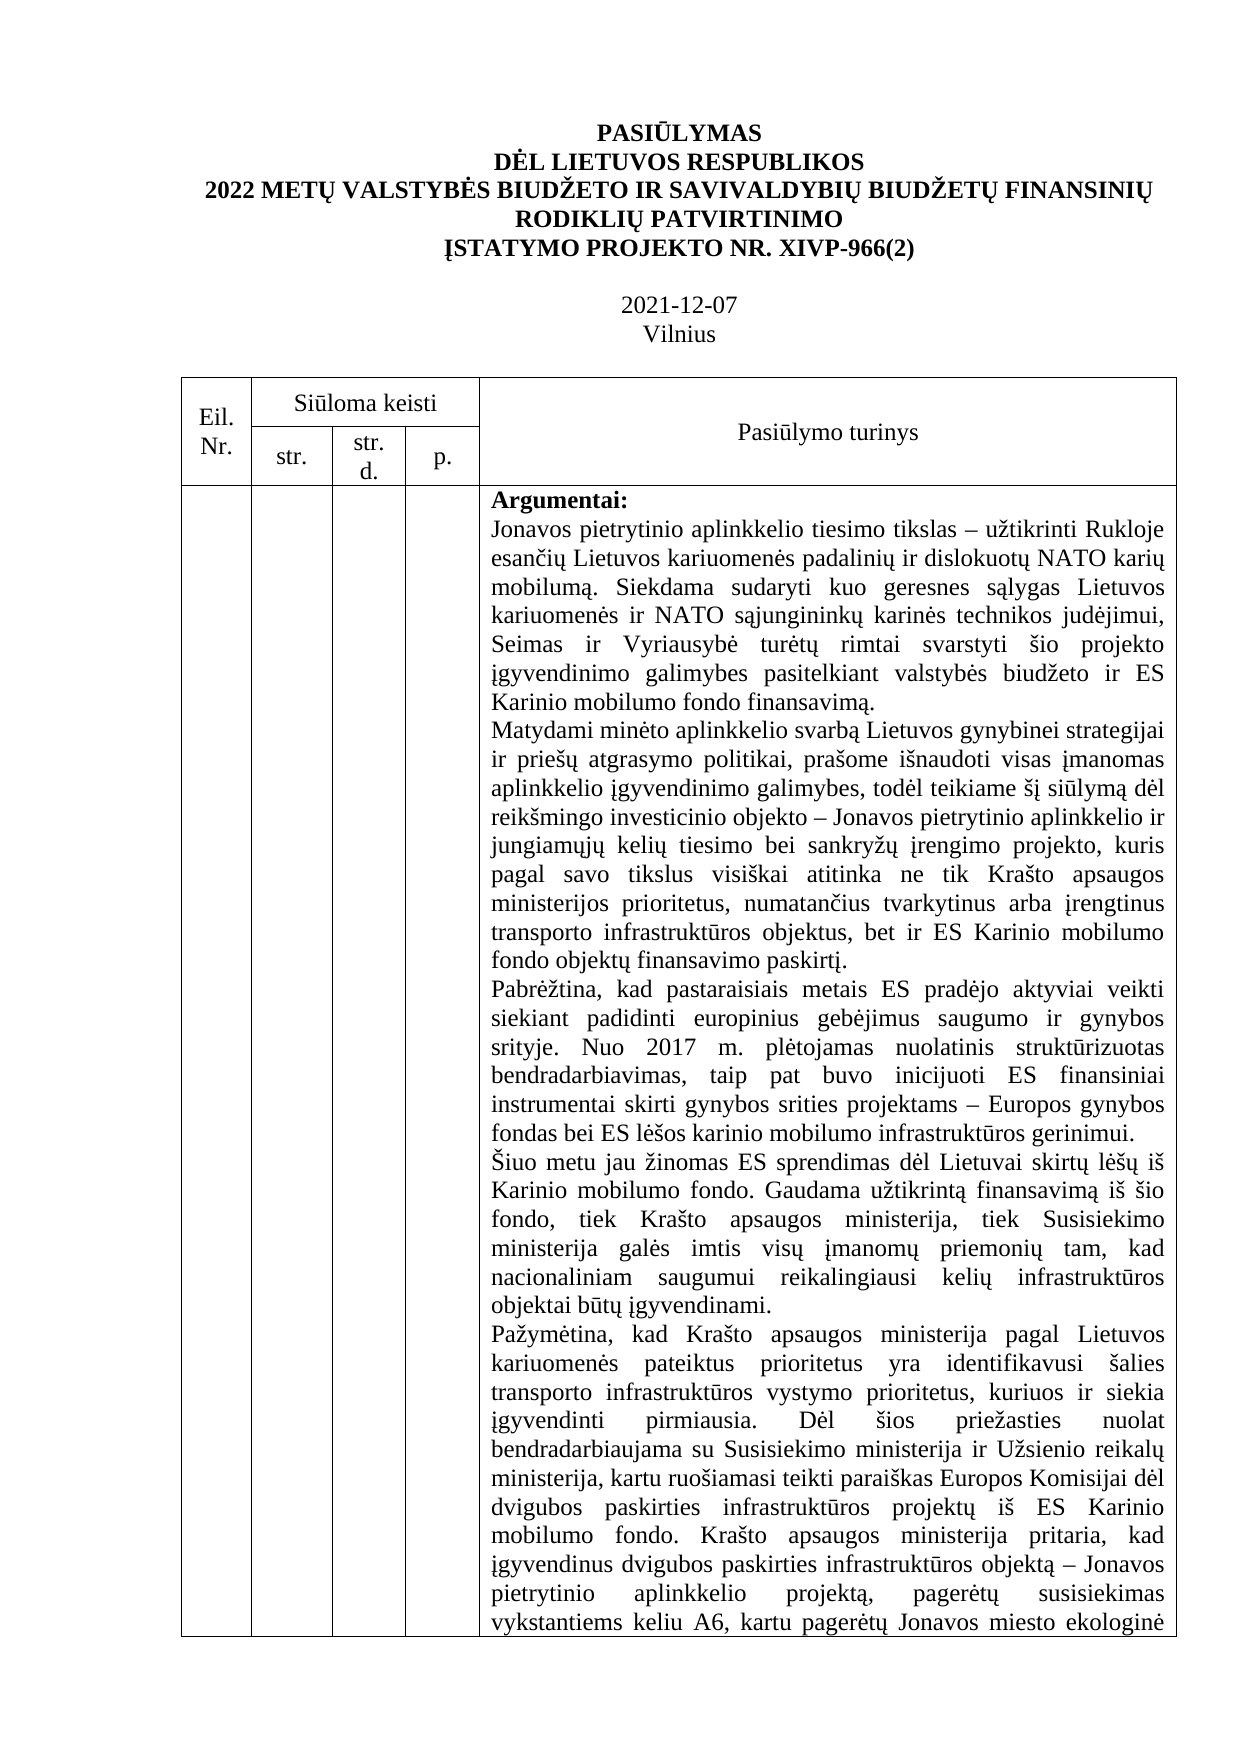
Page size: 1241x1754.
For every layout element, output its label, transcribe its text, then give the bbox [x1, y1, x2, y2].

text 2021-12-07 [177, 291, 1181, 319]
text ĮSTATYMO PROJEKTO NR. XIVP-966(2) [177, 233, 1181, 262]
text PASIŪLYMAS [177, 118, 1181, 147]
text DĖL LIETUVOS RESPUBLIKOS [177, 147, 1181, 176]
table_header Eil. Nr. [182, 378, 251, 484]
table_cell [406, 486, 479, 1636]
table_cell [252, 486, 332, 1636]
table_cell str. d. [333, 427, 405, 484]
table_header Siūloma keisti [252, 378, 479, 426]
text 2022 METŲ VALSTYBĖS BIUDŽETO IR SAVIVALDYBIŲ BIUDŽETŲ FINANSINIŲ RODIKLIŲ PATVIRTINIMO [177, 176, 1181, 233]
table_header Pasiūlymo turinys [480, 378, 1176, 484]
table_cell [182, 486, 251, 1636]
table_cell str. [252, 427, 332, 484]
table_cell p. [406, 427, 479, 484]
table_cell [333, 486, 405, 1636]
table_cell Argumentai: Jonavos pietrytinio aplinkkelio tiesimo tikslas – užtikrinti Rukloje esančių Lietuvos kariuomenės padalinių ir dislokuotų NATO karių mobilumą. Siekdama sudaryti kuo geresnes sąlygas Lietuvos kariuomenės ir NATO sąjungininkų karinės technikos judėjimui, Seimas ir Vyriausybė turėtų rimtai svarstyti šio projekto įgyvendinimo galimybes pasitelkiant valstybės biudžeto ir ES Karinio mobilumo fondo finansavimą. Matydami minėto aplinkkelio svarbą Lietuvos gynybinei strategijai ir priešų atgrasymo politikai, prašome išnaudoti visas įmanomas aplinkkelio įgyvendinimo galimybes, todėl teikiame šį siūlymą dėl reikšmingo investicinio objekto – Jonavos pietrytinio aplinkkelio ir jungiamųjų kelių tiesimo bei sankryžų įrengimo projekto, kuris pagal savo tikslus visiškai atitinka ne tik Krašto apsaugos ministerijos prioritetus, numatančius tvarkytinus arba įrengtinus transporto infrastruktūros objektus, bet ir ES Karinio mobilumo fondo objektų finansavimo paskirtį. Pabrėžtina, kad pastaraisiais metais ES pradėjo aktyviai veikti siekiant padidinti europinius gebėjimus saugumo ir gynybos srityje. Nuo 2017 m. plėtojamas nuolatinis struktūrizuotas bendradarbiavimas, taip pat buvo inicijuoti ES finansiniai instrumentai skirti gynybos srities projektams – Europos gynybos fondas bei ES lėšos karinio mobilumo infrastruktūros gerinimui. Šiuo metu jau žinomas ES sprendimas dėl Lietuvai skirtų lėšų iš Karinio mobilumo fondo. Gaudama užtikrintą finansavimą iš šio fondo, tiek Krašto apsaugos ministerija, tiek Susisiekimo ministerija galės imtis visų įmanomų priemonių tam, kad nacionaliniam saugumui reikalingiausi kelių infrastruktūros objektai būtų įgyvendinami. Pažymėtina, kad Krašto apsaugos ministerija pagal Lietuvos kariuomenės pateiktus prioritetus yra identifikavusi šalies transporto infrastruktūros vystymo prioritetus, kuriuos ir siekia įgyvendinti pirmiausia. Dėl šios priežasties nuolat bendradarbiaujama su Susisiekimo ministerija ir Užsienio reikalų ministerija, kartu ruošiamasi teikti paraiškas Europos Komisijai dėl dvigubos paskirties infrastruktūros projektų iš ES Karinio mobilumo fondo. Krašto apsaugos ministerija pritaria, kad įgyvendinus dvigubos paskirties infrastruktūros objektą – Jonavos pietrytinio aplinkkelio projektą, pagerėtų susisiekimas vykstantiems keliu A6, kartu pagerėtų Jonavos miesto ekologinė [480, 486, 1176, 1636]
text Vilnius [177, 319, 1181, 348]
